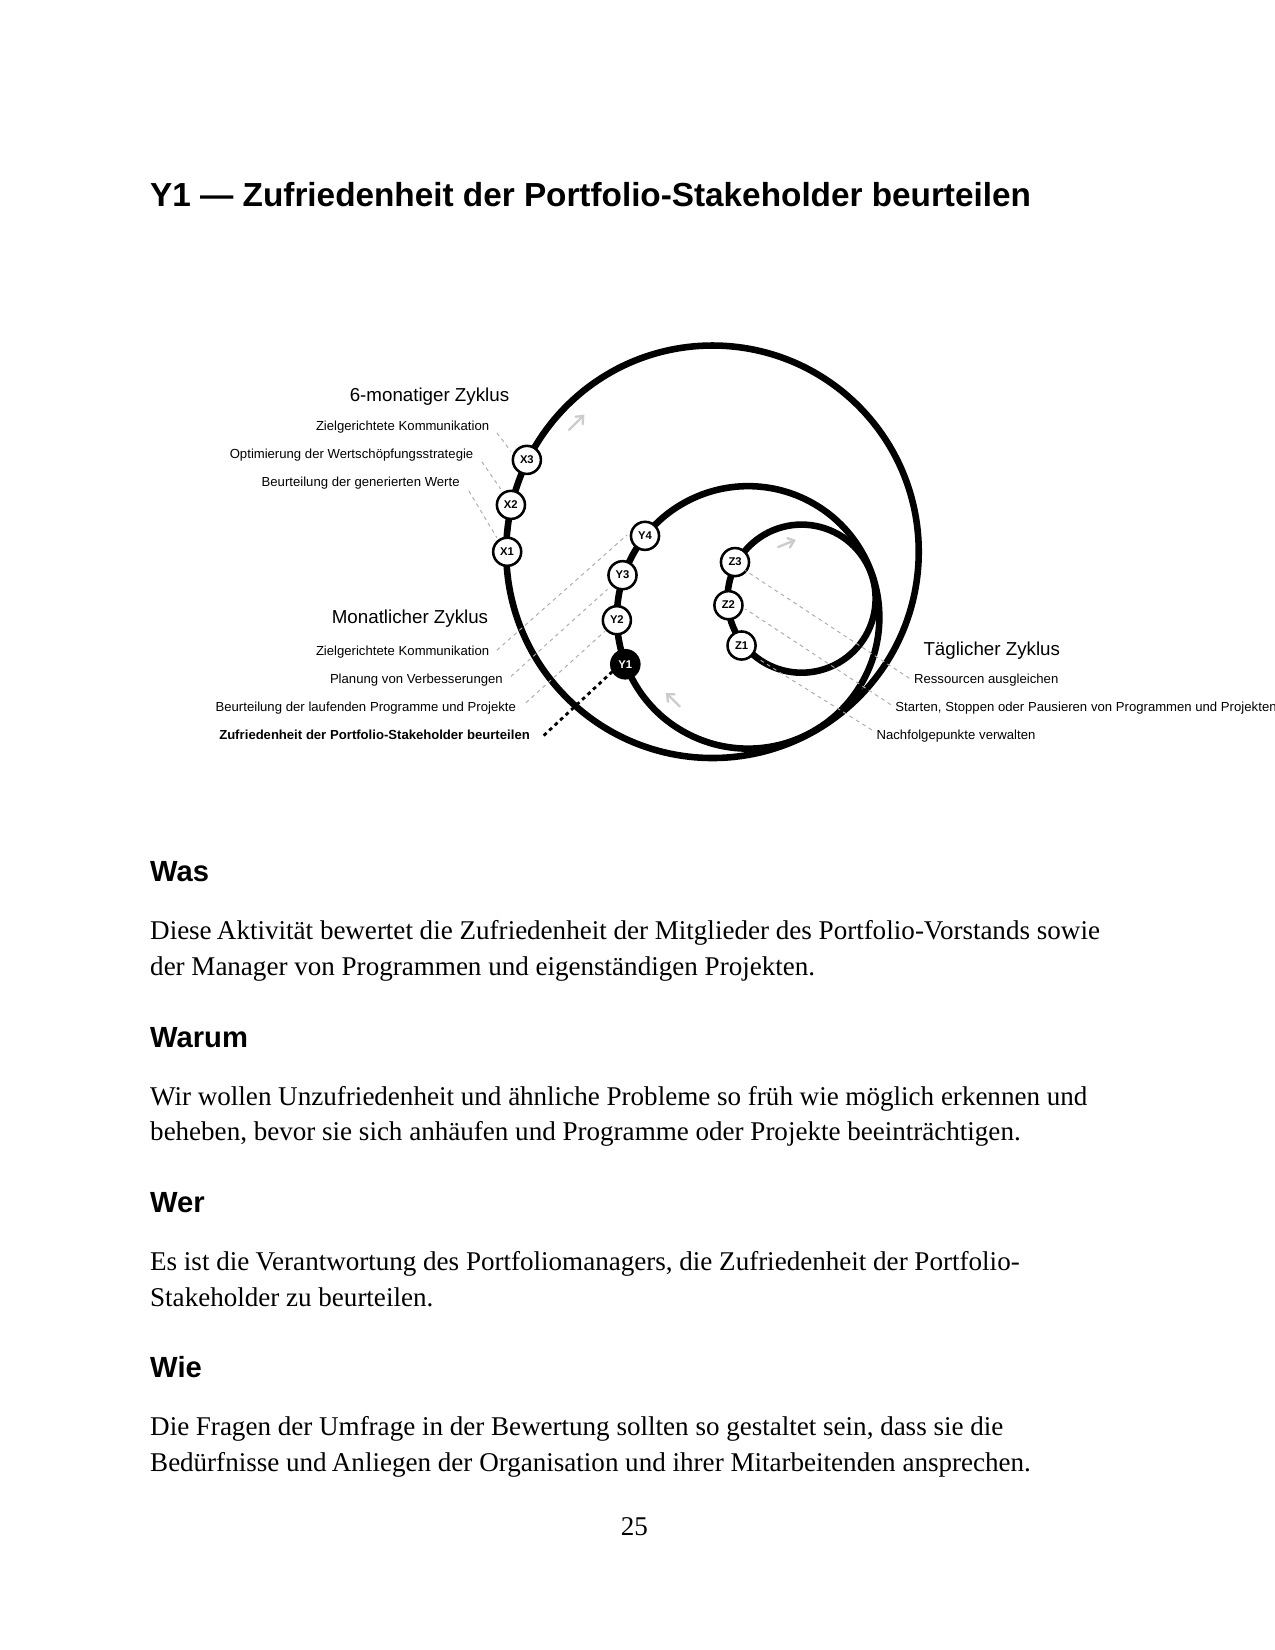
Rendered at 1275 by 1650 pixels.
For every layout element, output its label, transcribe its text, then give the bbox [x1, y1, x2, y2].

text Diese Aktivität bewertet die Zufriedenheit der Mitglieder des Portfolio-Vorstands sowie der Manager von Programmen und eigenständigen Projekten. [150, 914, 1125, 981]
text Die Fragen der Umfrage in der Bewertung sollten so gestaltet sein, dass sie die Bedürfnisse und Anliegen der Organisation und ihrer Mitarbeitenden ansprechen. [150, 1410, 1125, 1477]
subtitle Y1 — Zufriedenheit der Portfolio-Stakeholder beurteilen [150, 175, 1125, 213]
subtitle Warum [150, 1019, 1125, 1053]
text Es ist die Verantwortung des Portfoliomanagers, die Zufriedenheit der Portfolio-Stakeholder zu beurteilen. [150, 1245, 1125, 1312]
subtitle Was [150, 854, 1125, 888]
text Wir wollen Unzufriedenheit und ähnliche Probleme so früh wie möglich erkennen und beheben, bevor sie sich anhäufen und Programme oder Projekte beeinträchtigen. [150, 1079, 1125, 1146]
subtitle Wer [150, 1185, 1125, 1218]
subtitle Wie [150, 1350, 1125, 1384]
